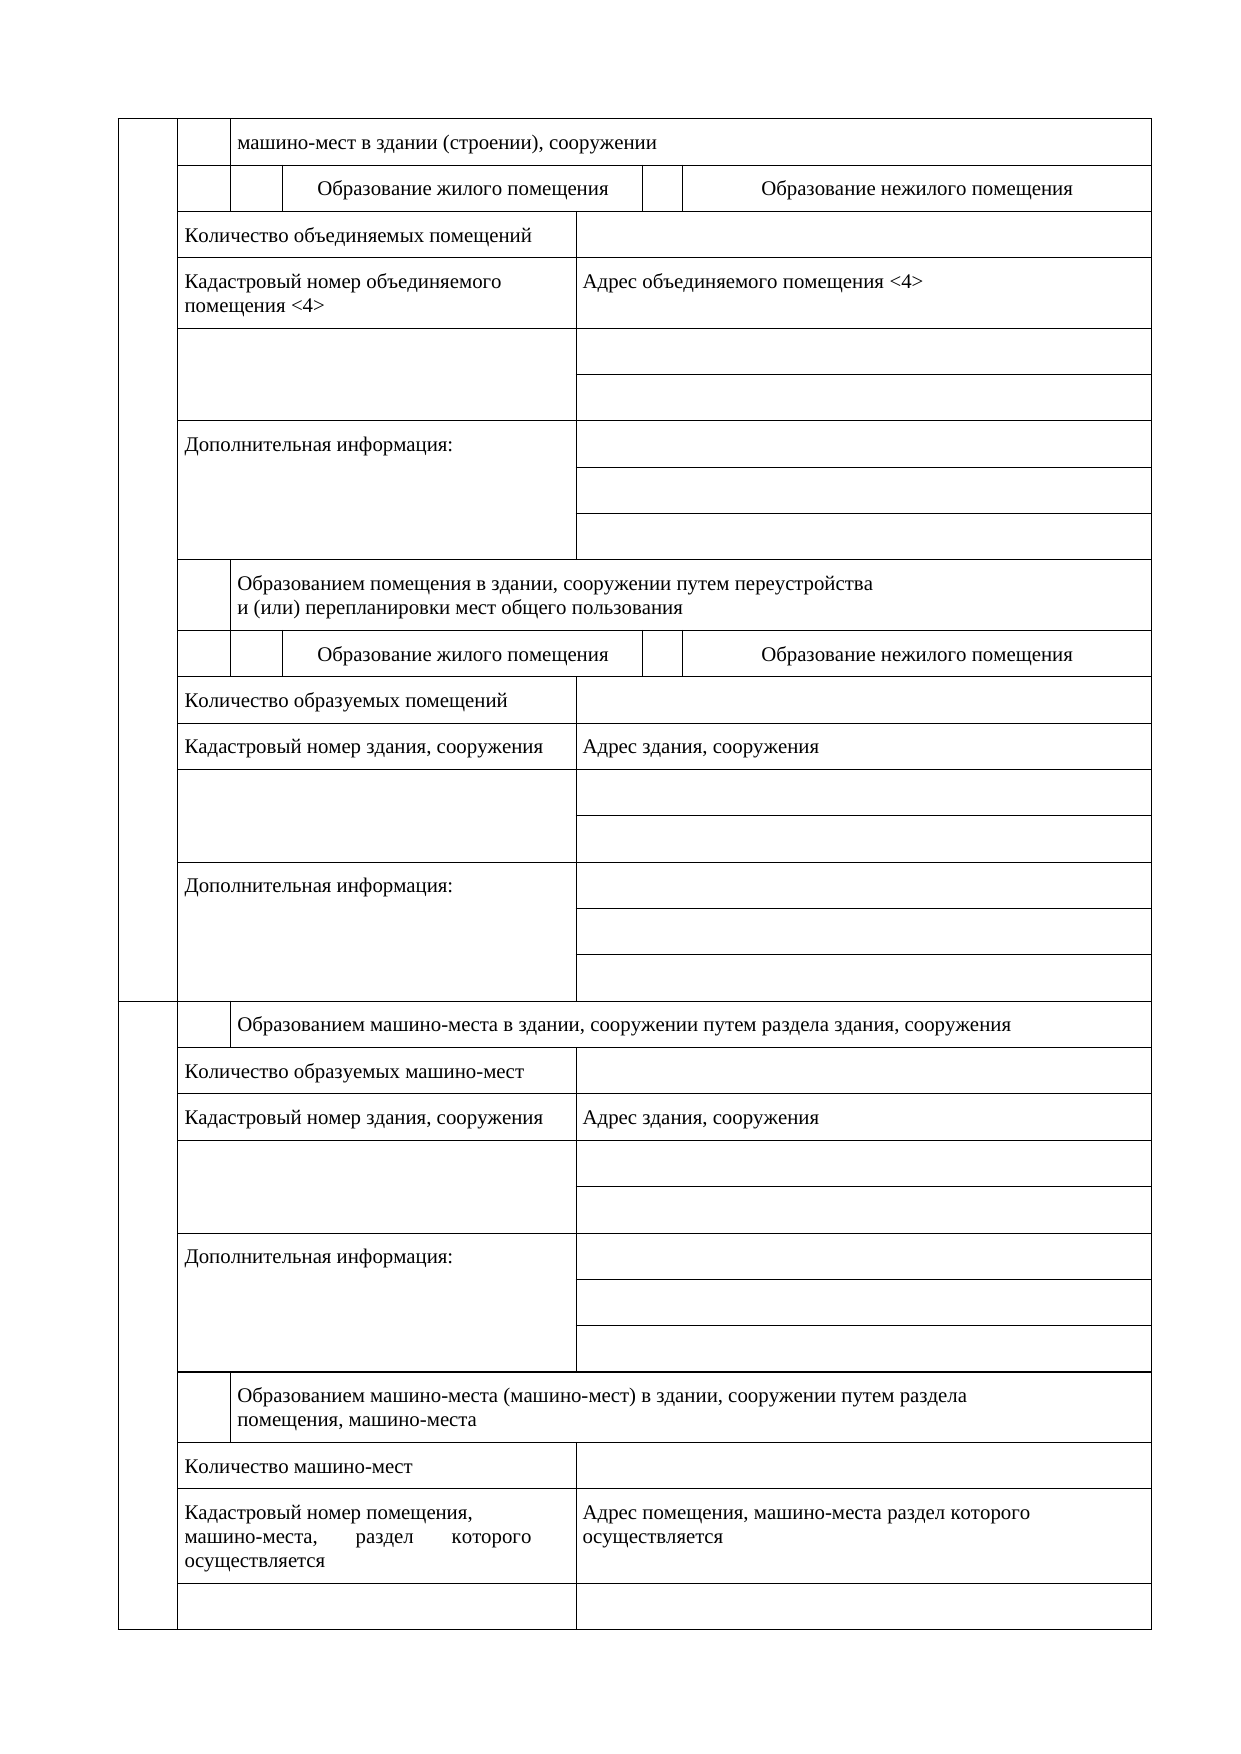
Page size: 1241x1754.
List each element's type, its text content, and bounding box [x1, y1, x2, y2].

table_cell Образование жилого помещения [283, 631, 642, 676]
table_cell [178, 329, 576, 374]
table_cell Адрес здания, сооружения [577, 1094, 1151, 1140]
table_cell [119, 1002, 177, 1629]
table_cell Количество образуемых машино-мест [178, 1048, 576, 1093]
table_cell Адрес здания, сооружения [577, 724, 1151, 769]
table_cell [178, 374, 576, 420]
table_cell [577, 909, 1151, 954]
table_cell Образованием машино-места в здании, сооружении путем раздела здания, сооружения [231, 1002, 1151, 1047]
table_cell Дополнительная информация: [178, 1234, 576, 1371]
table_cell [577, 468, 1151, 513]
table_cell [577, 1326, 1151, 1371]
table_cell [577, 863, 1151, 908]
table_cell [178, 560, 230, 630]
table_cell [178, 1141, 576, 1232]
table_cell [643, 631, 682, 676]
table_cell [577, 1280, 1151, 1325]
table_cell Образованием помещения в здании, сооружении путем переустройства и (или) перепланировки мест общего пользования [231, 560, 1151, 630]
table_cell [178, 119, 230, 164]
table_cell Дополнительная информация: [178, 421, 576, 559]
table_cell [178, 1584, 576, 1629]
table_cell Количество объединяемых помещений [178, 212, 576, 257]
table_cell [577, 770, 1151, 815]
table_cell Количество образуемых помещений [178, 677, 576, 722]
table_cell [577, 421, 1151, 467]
table_cell [178, 815, 576, 862]
table_cell машино-мест в здании (строении), сооружении [231, 119, 1151, 164]
table_cell Кадастровый номер здания, сооружения [178, 1094, 576, 1140]
table_cell [643, 166, 682, 211]
table_cell [178, 166, 230, 211]
table_cell [577, 375, 1151, 420]
table_cell [577, 1048, 1151, 1093]
table_cell [119, 119, 177, 1001]
table_cell Образованием машино-места (машино-мест) в здании, сооружении путем раздела помещения, машино-места [231, 1373, 1151, 1442]
table_cell Количество машино-мест [178, 1443, 576, 1488]
table_cell [577, 514, 1151, 559]
table_cell Образование нежилого помещения [683, 166, 1151, 211]
table_cell [577, 212, 1151, 257]
table_cell [577, 1234, 1151, 1279]
table_cell [231, 166, 282, 211]
table_cell [178, 631, 230, 676]
table_cell Кадастровый номер объединяемого помещения <4> [178, 258, 576, 328]
table_cell [577, 955, 1151, 1001]
table_cell Адрес объединяемого помещения <4> [577, 258, 1151, 328]
table_cell Кадастровый номер здания, сооружения [178, 724, 576, 769]
table_cell Кадастровый номер помещения, машино-места, раздел которого осуществляется [178, 1489, 576, 1583]
table_cell [577, 1141, 1151, 1186]
table_cell [577, 677, 1151, 722]
table_cell [577, 816, 1151, 862]
table_cell [178, 1002, 230, 1047]
table_cell [231, 631, 282, 676]
table_cell [178, 1373, 230, 1442]
table_cell Образование жилого помещения [283, 166, 642, 211]
table_cell [577, 1187, 1151, 1232]
table_cell Дополнительная информация: [178, 863, 576, 1001]
table_cell [577, 329, 1151, 374]
table_cell [178, 770, 576, 815]
table_cell [577, 1443, 1151, 1488]
table_cell Адрес помещения, машино-места раздел которого осуществляется [577, 1489, 1151, 1583]
table_cell Образование нежилого помещения [683, 631, 1151, 676]
table_cell [577, 1584, 1151, 1629]
